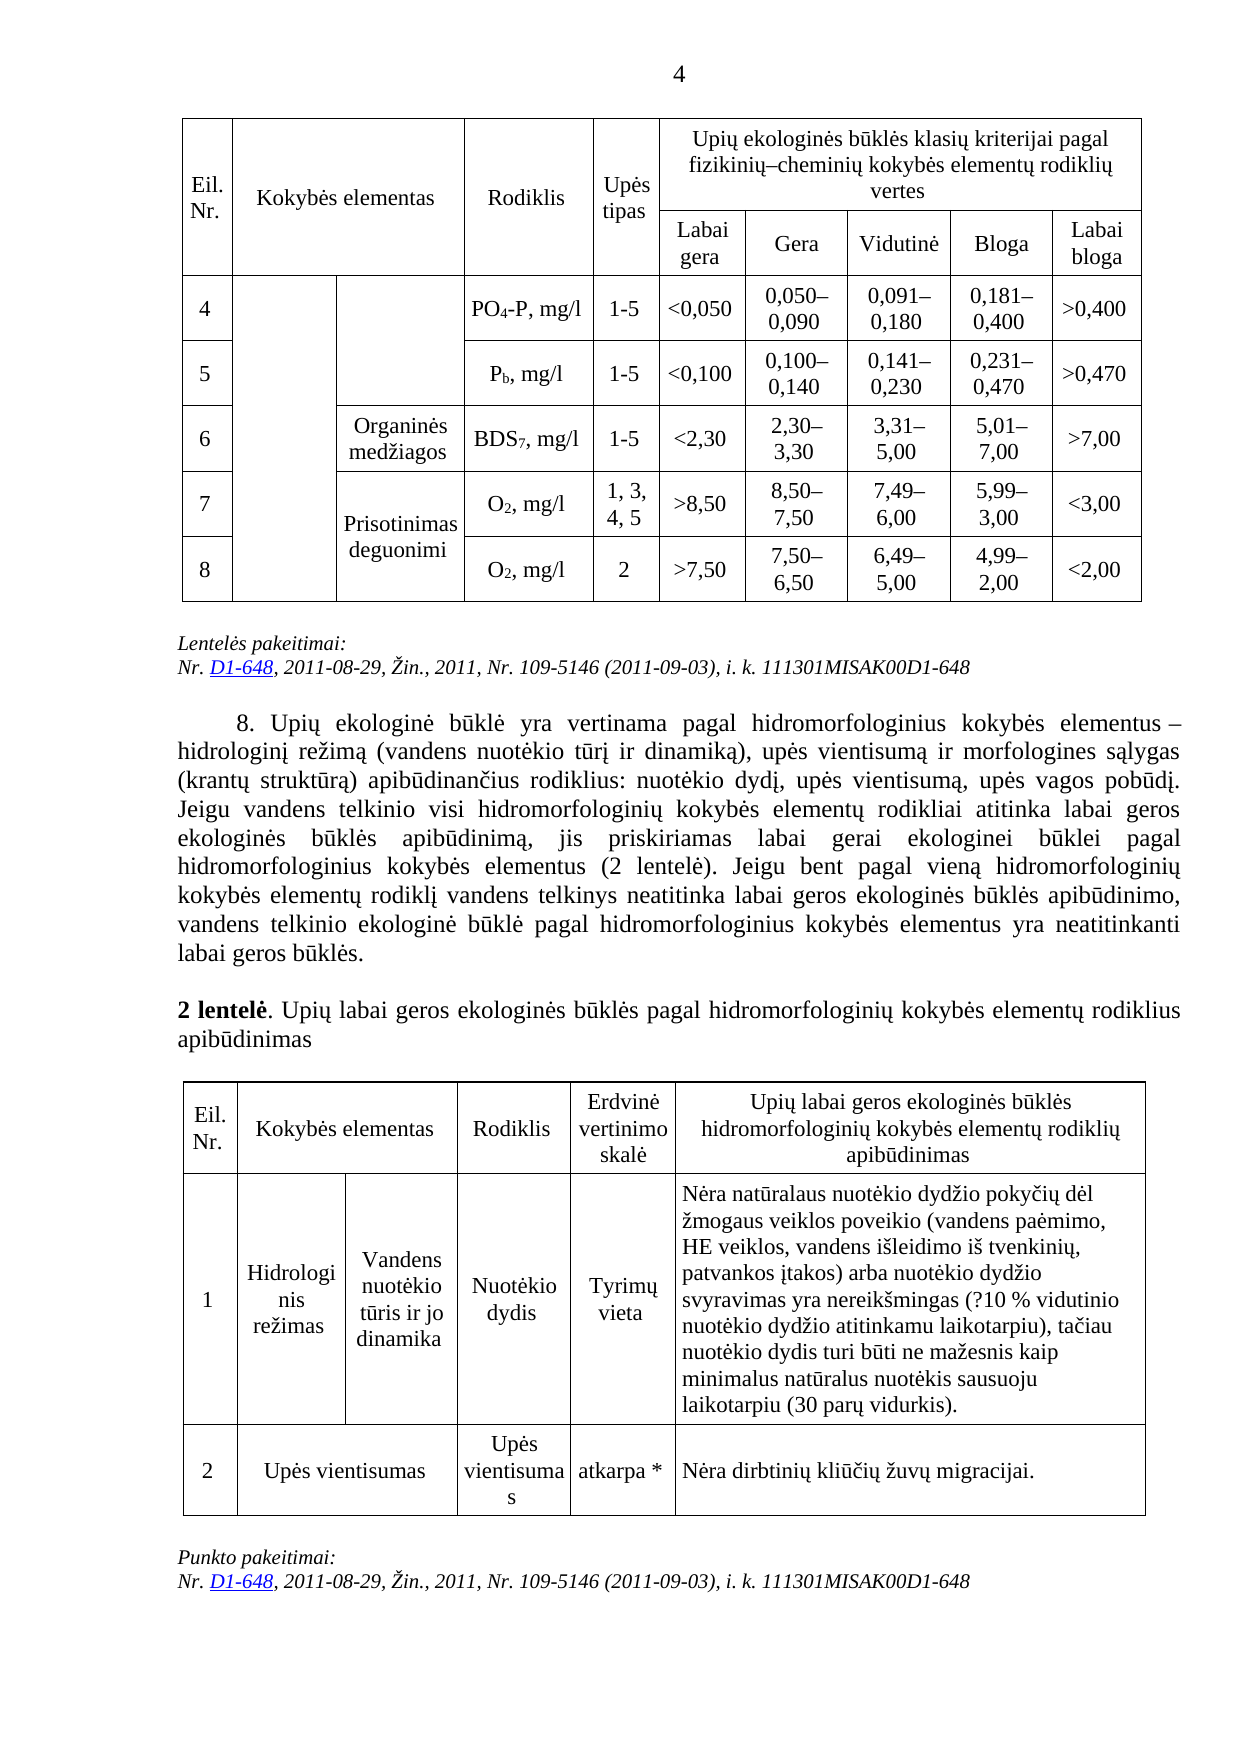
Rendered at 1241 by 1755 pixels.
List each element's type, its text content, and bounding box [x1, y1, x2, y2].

table_cell [233, 276, 336, 601]
table_cell 3,31–5,00 [848, 406, 950, 471]
table_cell >7,50 [660, 537, 745, 601]
table_header Kokybės elementas [233, 119, 464, 275]
table_cell 7,49–6,00 [848, 472, 950, 536]
table_cell 5,99–3,00 [951, 472, 1052, 536]
table_cell 7,50–6,50 [746, 537, 847, 601]
table_cell Pb, mg/l [465, 341, 593, 405]
table_cell <0,050 [660, 276, 745, 340]
table_cell 2 [594, 537, 659, 601]
table_cell <2,00 [1053, 537, 1141, 601]
table_cell 2,30–3,30 [746, 406, 847, 471]
table_cell 0,100–0,140 [746, 341, 847, 405]
table_cell >0,400 [1053, 276, 1141, 340]
table_cell >0,470 [1053, 341, 1141, 405]
table_cell BDS7, mg/l [465, 406, 593, 471]
table_header Upių labai geros ekologinės būklės hidromorfologinių kokybės elementų rodiklių apibūdinimas [676, 1083, 1145, 1173]
table_cell Prisotinimas deguonimi [337, 472, 464, 601]
table_header Upių ekologinės būklės klasių kriterijai pagal fizikinių–cheminių kokybės elementų rodiklių vertes [660, 119, 1141, 210]
table_cell 5 [183, 341, 232, 405]
table_cell 1, 3, 4, 5 [594, 472, 659, 536]
text 8. Upių ekologinė būklė yra vertinama pagal hidromorfologinius kokybės elementus – hidrologinį režimą (vandens nuotėkio tūrį ir dinamiką), upės vientisumą ir morfologines sąlygas (krantų struktūrą) apibūdinančius rodiklius: nuotėkio dydį, upės vientisumą, upės vagos pobūdį. Jeigu vandens telkinio visi hidromorfologinių kokybės elementų rodikliai atitinka labai geros ekologinės būklės apibūdinimą, jis priskiriamas labai gerai ekologinei būklei pagal hidromorfologinius kokybės elementus (2 lentelė). Jeigu bent pagal vieną hidromorfologinių kokybės elementų rodiklį vandens telkinys neatitinka labai geros ekologinės būklės apibūdinimo, vandens telkinio ekologinė būklė pagal hidromorfologinius kokybės elementus yra neatitinkanti labai geros būklės. [177, 708, 1181, 966]
table_cell 1-5 [594, 341, 659, 405]
table_header Rodiklis [458, 1083, 570, 1173]
table_cell atkarpa * [571, 1425, 675, 1515]
text Lentelės pakeitimai: [177, 631, 1181, 655]
text Nr. D1-648, 2011-08-29, Žin., 2011, Nr. 109-5146 (2011-09-03), i. k. 111301MISAK00D1-648 [177, 655, 1181, 679]
table_cell <0,100 [660, 341, 745, 405]
table_cell 8 [183, 537, 232, 601]
table_cell Hidrologinis režimas [238, 1174, 345, 1423]
table_cell Upės vientisumas [238, 1425, 457, 1515]
table_header Rodiklis [465, 119, 593, 275]
table_cell 4,99–2,00 [951, 537, 1052, 601]
table_cell 4 [183, 276, 232, 340]
table_cell 1-5 [594, 276, 659, 340]
table_cell Vandens nuotėkio tūris ir jo dinamika [346, 1174, 457, 1423]
text Nr. D1-648, 2011-08-29, Žin., 2011, Nr. 109-5146 (2011-09-03), i. k. 111301MISAK00D1-648 [177, 1569, 1181, 1593]
table_cell 2 [184, 1425, 237, 1515]
table_cell 0,141–0,230 [848, 341, 950, 405]
table_cell 0,050–0,090 [746, 276, 847, 340]
table_cell >7,00 [1053, 406, 1141, 471]
table_cell Vidutinė [848, 211, 950, 275]
table_cell 1 [184, 1174, 237, 1423]
table_cell 0,181–0,400 [951, 276, 1052, 340]
table_cell 0,231–0,470 [951, 341, 1052, 405]
table_cell [337, 276, 464, 405]
table_cell Upės vientisumas [458, 1425, 570, 1515]
table_header Kokybės elementas [238, 1083, 457, 1173]
table_cell 1-5 [594, 406, 659, 471]
table_header Eil. Nr. [183, 119, 232, 275]
table_cell O2, mg/l [465, 472, 593, 536]
table_cell Nuotėkio dydis [458, 1174, 570, 1423]
table_header Upės tipas [594, 119, 659, 275]
table_cell Nėra dirbtinių kliūčių žuvų migracijai. [676, 1425, 1145, 1515]
table_cell Labai bloga [1053, 211, 1141, 275]
table_cell 5,01–7,00 [951, 406, 1052, 471]
table_cell Nėra natūralaus nuotėkio dydžio pokyčių dėl žmogaus veiklos poveikio (vandens paėmimo, HE veiklos, vandens išleidimo iš tvenkinių, patvankos įtakos) arba nuotėkio dydžio svyravimas yra nereikšmingas (?<=10 % vidutinio nuotėkio dydžio atitinkamu laikotarpiu), tačiau nuotėkio dydis turi būti ne mažesnis kaip minimalus natūralus nuotėkis sausuoju laikotarpiu (30 parų vidurkis). [676, 1174, 1145, 1423]
table_cell >8,50 [660, 472, 745, 536]
table_header Erdvinė vertinimo skalė [571, 1083, 675, 1173]
table_cell Gera [746, 211, 847, 275]
table_cell Bloga [951, 211, 1052, 275]
table_cell <2,30 [660, 406, 745, 471]
table_cell O2, mg/l [465, 537, 593, 601]
table_cell 6,49–5,00 [848, 537, 950, 601]
table_cell Organinės medžiagos [337, 406, 464, 471]
table_header Eil. Nr. [184, 1083, 237, 1173]
table_cell 7 [183, 472, 232, 536]
table_cell Labai gera [660, 211, 745, 275]
table_cell 8,50–7,50 [746, 472, 847, 536]
table_cell tyrimų vieta [571, 1174, 675, 1423]
text Punkto pakeitimai: [177, 1545, 1181, 1569]
table_cell PO4-P, mg/l [465, 276, 593, 340]
text 2 lentelė. Upių labai geros ekologinės būklės pagal hidromorfologinių kokybės elementų rodiklius apibūdinimas [177, 995, 1181, 1053]
table_cell 0,091–0,180 [848, 276, 950, 340]
table_cell <3,00 [1053, 472, 1141, 536]
table_cell 6 [183, 406, 232, 471]
